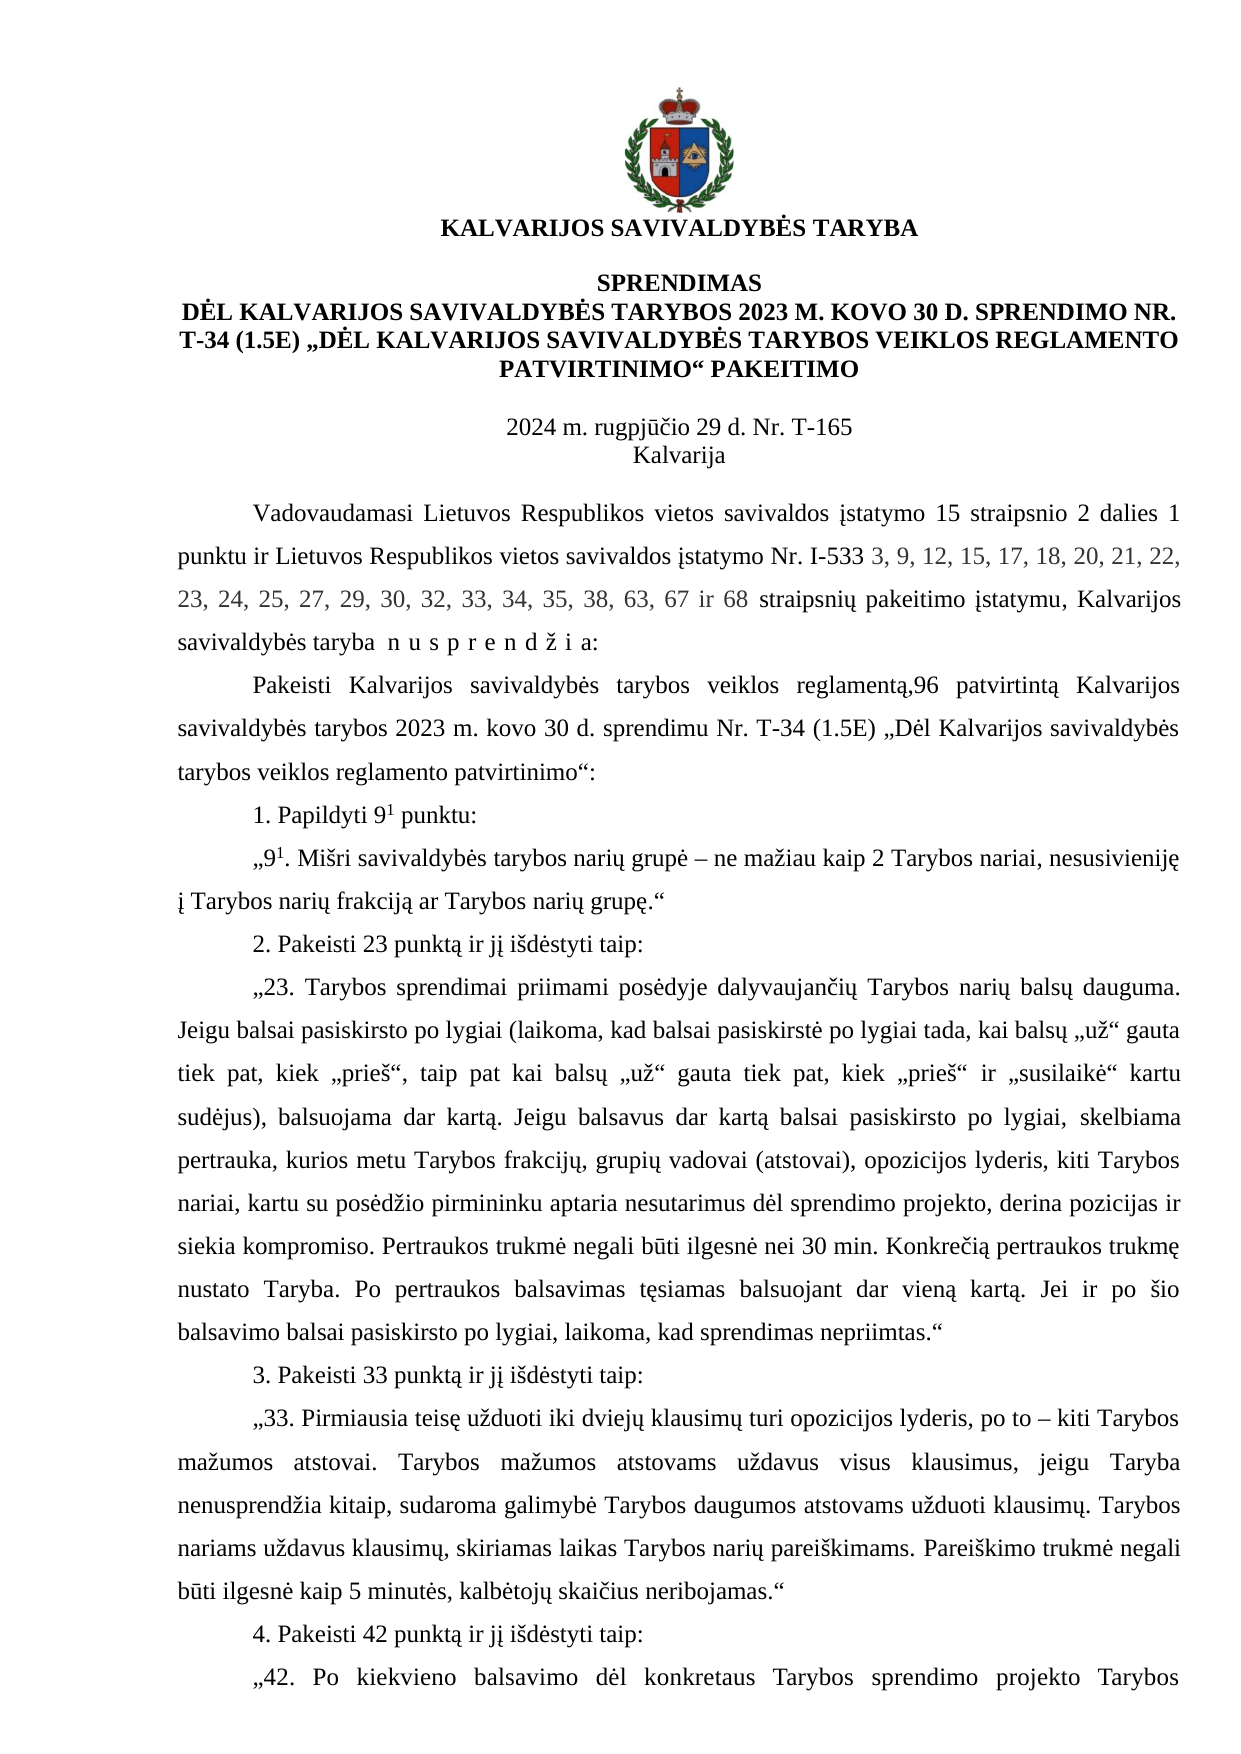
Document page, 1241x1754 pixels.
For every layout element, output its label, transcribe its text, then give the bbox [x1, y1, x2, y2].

text 2. Pakeisti 23 punktą ir jį išdėstyti taip: [177, 929, 1181, 958]
text Vadovaudamasi Lietuvos Respublikos vietos savivaldos įstatymo 15 straipsnio 2 dalies 1 punktu ir Lietuvos Respublikos vietos savivaldos įstatymo Nr. I-533 3, 9, 12, 15, 17, 18, 20, 21, 22, 23, 24, 25, 27, 29, 30, 32, 33, 34, 35, 38, 63, 67 ir 68 straipsnių pakeitimo įstatymu, Kalvarijos savivaldybės taryba nusprendžia: [177, 498, 1181, 656]
text „42. Po kiekvieno balsavimo dėl konkretaus Tarybos sprendimo projekto Tarybos [177, 1662, 1181, 1691]
text Pakeisti Kalvarijos savivaldybės tarybos veiklos reglamentą,96 patvirtintą Kalvarijos savivaldybės tarybos 2023 m. kovo 30 d. sprendimu Nr. T-34 (1.5E) „Dėl Kalvarijos savivaldybės tarybos veiklos reglamento patvirtinimo“: [177, 670, 1181, 785]
text „33. Pirmiausia teisę užduoti iki dviejų klausimų turi opozicijos lyderis, po to – kiti Tarybos mažumos atstovai. Tarybos mažumos atstovams uždavus visus klausimus, jeigu Taryba nenusprendžia kitaip, sudaroma galimybė Tarybos daugumos atstovams užduoti klausimų. Tarybos nariams uždavus klausimų, skiriamas laikas Tarybos narių pareiškimams. Pareiškimo trukmė negali būti ilgesnė kaip 5 minutės, kalbėtojų skaičius neribojamas.“ [177, 1403, 1181, 1605]
text 4. Pakeisti 42 punktą ir jį išdėstyti taip: [177, 1619, 1181, 1648]
text „91. Mišri savivaldybės tarybos narių grupė – ne mažiau kaip 2 Tarybos nariai, nesusivieniję į Tarybos narių frakciją ar Tarybos narių grupę.“ [177, 843, 1181, 915]
text 3. Pakeisti 33 punktą ir jį išdėstyti taip: [177, 1360, 1181, 1389]
text Kalvarija [177, 440, 1181, 469]
text KALVARIJOS SAVIVALDYBĖS TARYBA [177, 213, 1181, 242]
text DĖL KALVARIJOS SAVIVALDYBĖS TARYBOS 2023 m. kovo 30 d. sprendimo Nr. T-34 (1.5E) „DĖL kalvarijos savivaldybės tarybos VEIKLOS REGLAMENTO PATVIRTINIMO“ PAKEITIMO [177, 297, 1181, 383]
text „23. Tarybos sprendimai priimami posėdyje dalyvaujančių Tarybos narių balsų dauguma. Jeigu balsai pasiskirsto po lygiai (laikoma, kad balsai pasiskirstė po lygiai tada, kai balsų „už“ gauta tiek pat, kiek „prieš“, taip pat kai balsų „už“ gauta tiek pat, kiek „prieš“ ir „susilaikė“ kartu sudėjus), balsuojama dar kartą. Jeigu balsavus dar kartą balsai pasiskirsto po lygiai, skelbiama pertrauka, kurios metu Tarybos frakcijų, grupių vadovai (atstovai), opozicijos lyderis, kiti Tarybos nariai, kartu su posėdžio pirmininku aptaria nesutarimus dėl sprendimo projekto, derina pozicijas ir siekia kompromiso. Pertraukos trukmė negali būti ilgesnė nei 30 min. Konkrečią pertraukos trukmę nustato Taryba. Po pertraukos balsavimas tęsiamas balsuojant dar vieną kartą. Jei ir po šio balsavimo balsai pasiskirsto po lygiai, laikoma, kad sprendimas nepriimtas.“ [177, 972, 1181, 1346]
text 2024 m. rugpjūčio 29 d. Nr. T-165 [177, 412, 1181, 440]
text SPRENDIMAS [177, 268, 1181, 297]
text 1. Papildyti 91 punktu: [177, 800, 1181, 828]
